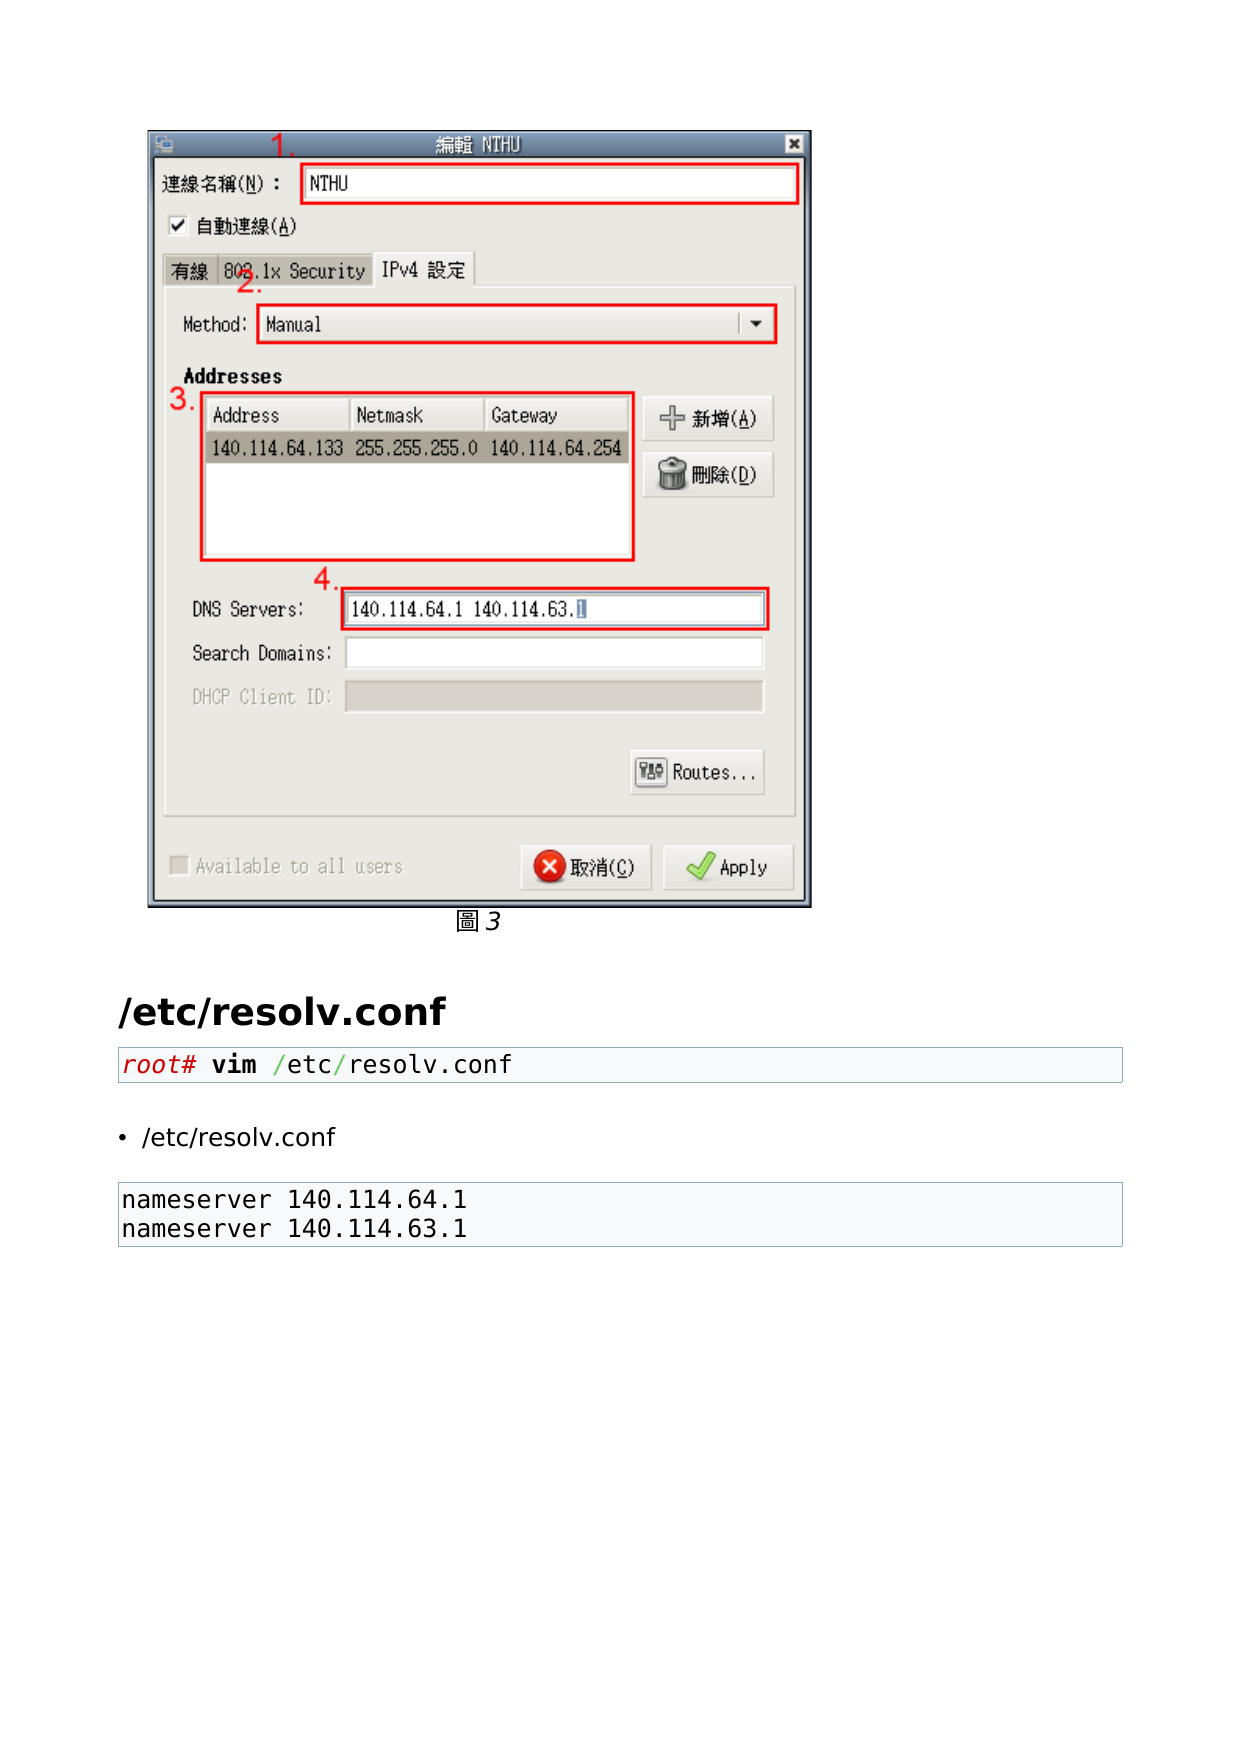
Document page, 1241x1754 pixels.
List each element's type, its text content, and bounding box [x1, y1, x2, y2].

subtitle /etc/resolv.conf [118, 991, 1122, 1034]
text nameserver 140.114.64.1 nameserver 140.114.63.1 [119, 1183, 1122, 1246]
picture [147, 130, 812, 908]
list [118, 118, 1122, 936]
text root# vim /etc/resolv.conf [119, 1048, 1122, 1082]
list 圖3 [148, 908, 812, 936]
list /etc/resolv.conf [118, 1123, 1122, 1153]
